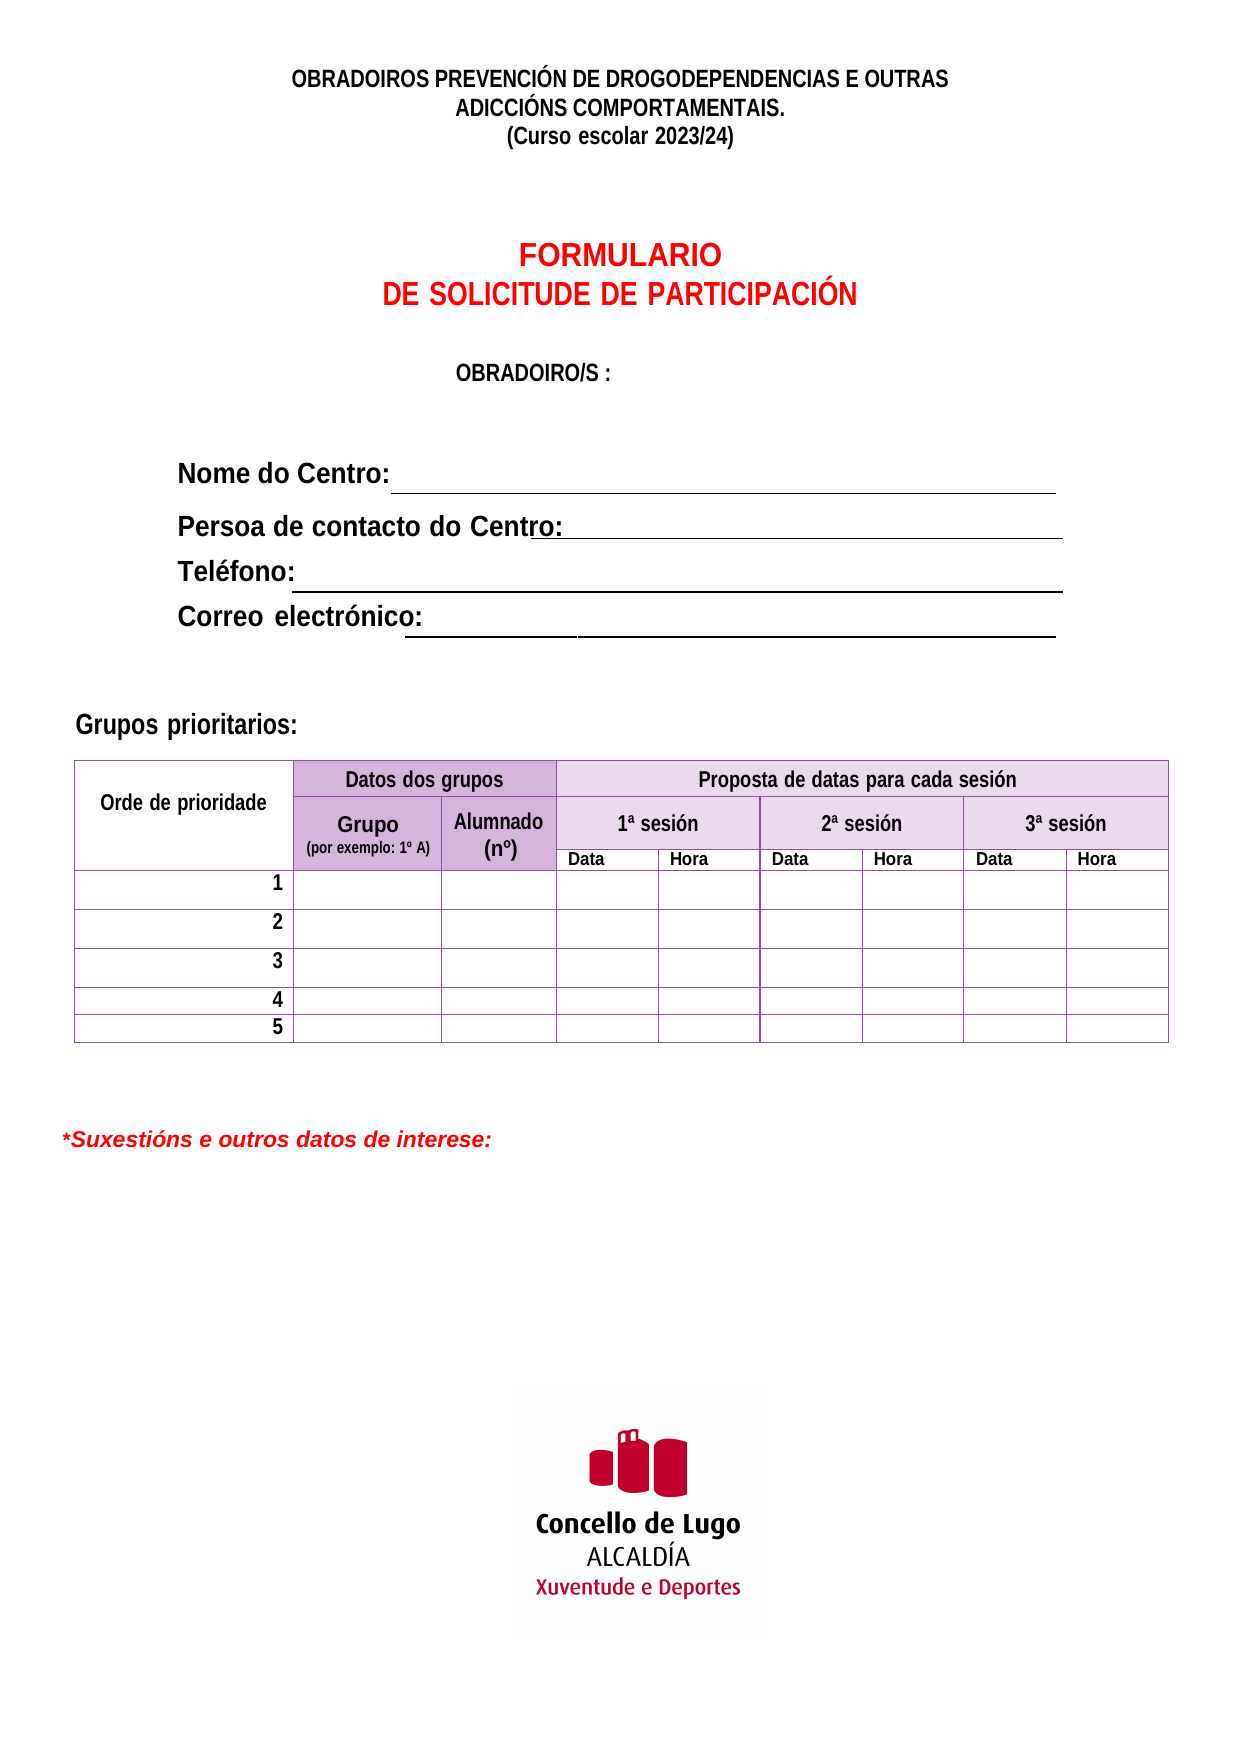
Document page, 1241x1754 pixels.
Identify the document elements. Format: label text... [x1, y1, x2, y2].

picture [511, 1387, 765, 1641]
table_cell [294, 871, 441, 909]
table_cell 1ª sesión [557, 797, 759, 849]
table_cell [863, 910, 963, 948]
table_cell [659, 988, 759, 1014]
table_cell [442, 871, 556, 909]
table_cell 5 [75, 1015, 293, 1042]
table_cell Hora [659, 850, 759, 870]
table_cell [1067, 910, 1168, 948]
table_cell [294, 949, 441, 987]
table_cell [294, 988, 441, 1014]
table_cell [761, 871, 862, 909]
table_cell [557, 910, 658, 948]
table_cell [964, 910, 1066, 948]
table_cell Data [557, 850, 658, 870]
text (Curso escolar 2023/24) [236, 122, 1004, 151]
table_header Datos dos grupos [294, 761, 556, 796]
table_cell [964, 949, 1066, 987]
text *Suxestións e outros datos de interese: [62, 1126, 1180, 1152]
table_cell [442, 910, 556, 948]
table_cell [964, 1015, 1066, 1042]
text Teléfono: [177, 544, 1180, 588]
table_cell Hora [863, 850, 963, 870]
table_cell 2ª sesión [761, 797, 963, 849]
text Correo electrónico: [177, 590, 1180, 633]
table_cell 4 [75, 988, 293, 1014]
table_cell Alumnado (nº) [442, 797, 556, 870]
table_cell [1067, 1015, 1168, 1042]
table_header Proposta de datas para cada sesión [557, 761, 1168, 796]
table_cell [863, 988, 963, 1014]
table_cell [863, 1015, 963, 1042]
table_cell Grupo (por exemplo: 1º A) [294, 797, 441, 870]
title OBRADOIRO/S : [62, 351, 1004, 389]
table_cell 1 [75, 871, 293, 909]
table_cell [1067, 988, 1168, 1014]
table_cell 3ª sesión [964, 797, 1168, 849]
table_cell [294, 1015, 441, 1042]
table_cell [557, 949, 658, 987]
table_cell [761, 949, 862, 987]
table_cell [964, 871, 1066, 909]
table_cell [557, 1015, 658, 1042]
table_cell [442, 1015, 556, 1042]
text Grupos prioritarios: [62, 707, 1180, 741]
table_cell [659, 910, 759, 948]
table_cell [442, 988, 556, 1014]
table_cell Data [761, 850, 862, 870]
table_cell [863, 949, 963, 987]
table_cell [1067, 871, 1168, 909]
table_cell [442, 949, 556, 987]
table_cell Hora [1067, 850, 1168, 870]
table_header Orde de prioridade [75, 761, 293, 870]
title FORMULARIO [236, 236, 1004, 274]
table_cell Data [964, 850, 1066, 870]
table_cell [659, 949, 759, 987]
table_cell [761, 1015, 862, 1042]
text Persoa de contacto do Centro: [177, 496, 1180, 543]
table_cell [557, 871, 658, 909]
table_cell 2 [75, 910, 293, 948]
table_cell [761, 910, 862, 948]
table_cell 3 [75, 949, 293, 987]
table_cell [863, 871, 963, 909]
table_cell [659, 1015, 759, 1042]
table_cell [761, 988, 862, 1014]
text Nome do Centro: [177, 446, 1180, 489]
text OBRADOIROS PREVENCIÓN DE DROGODEPENDENCIAS E OUTRAS ADICCIÓNS COMPORTAMENTAIS. [236, 64, 1004, 122]
table_cell [294, 910, 441, 948]
table_cell [659, 871, 759, 909]
table_cell [964, 988, 1066, 1014]
title DE SOLICITUDE DE PARTICIPACIÓN [236, 274, 1004, 313]
table_cell [1067, 949, 1168, 987]
table_cell [557, 988, 658, 1014]
